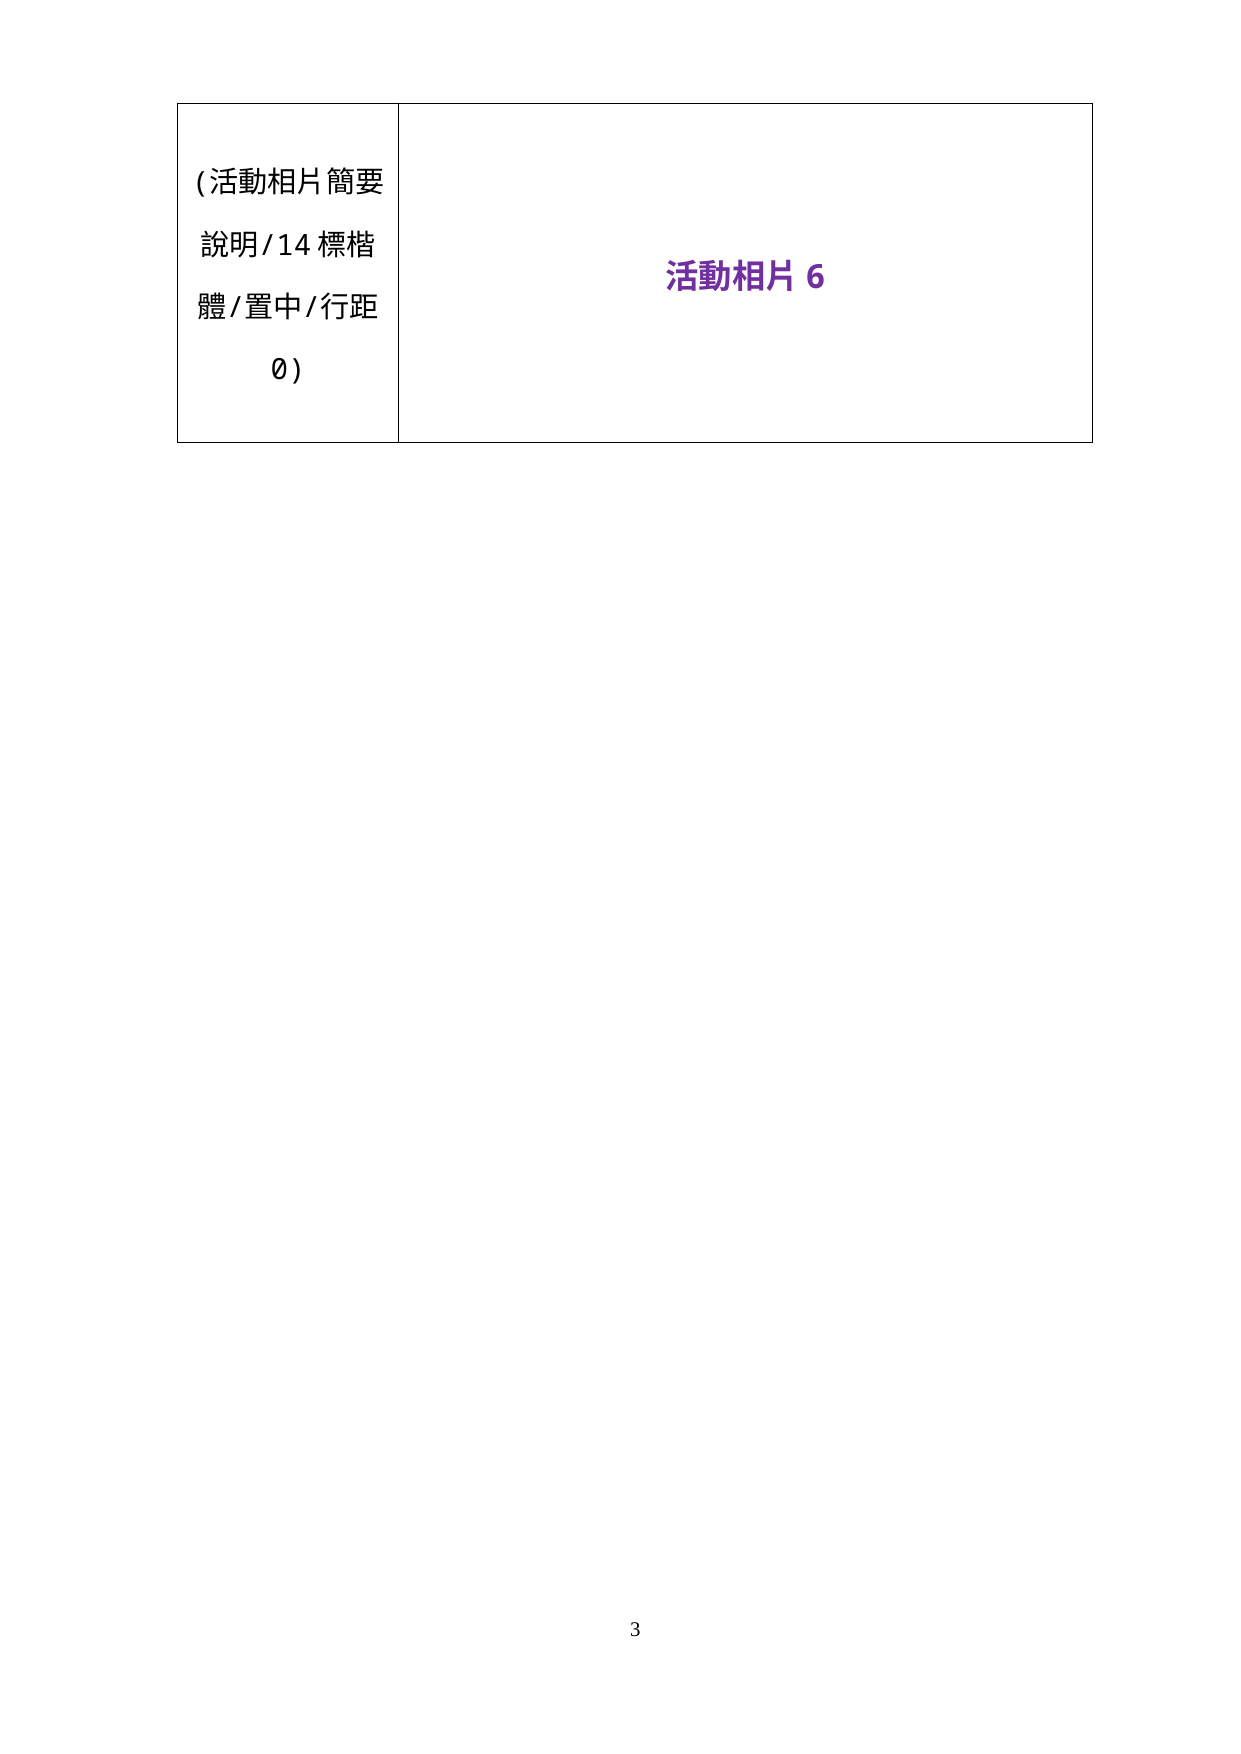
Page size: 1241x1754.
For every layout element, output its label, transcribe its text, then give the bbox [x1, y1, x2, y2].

table_cell 活動相片6 [399, 104, 1092, 442]
table_cell (活動相片簡要說明/14標楷體/置中/行距0) [178, 104, 398, 442]
